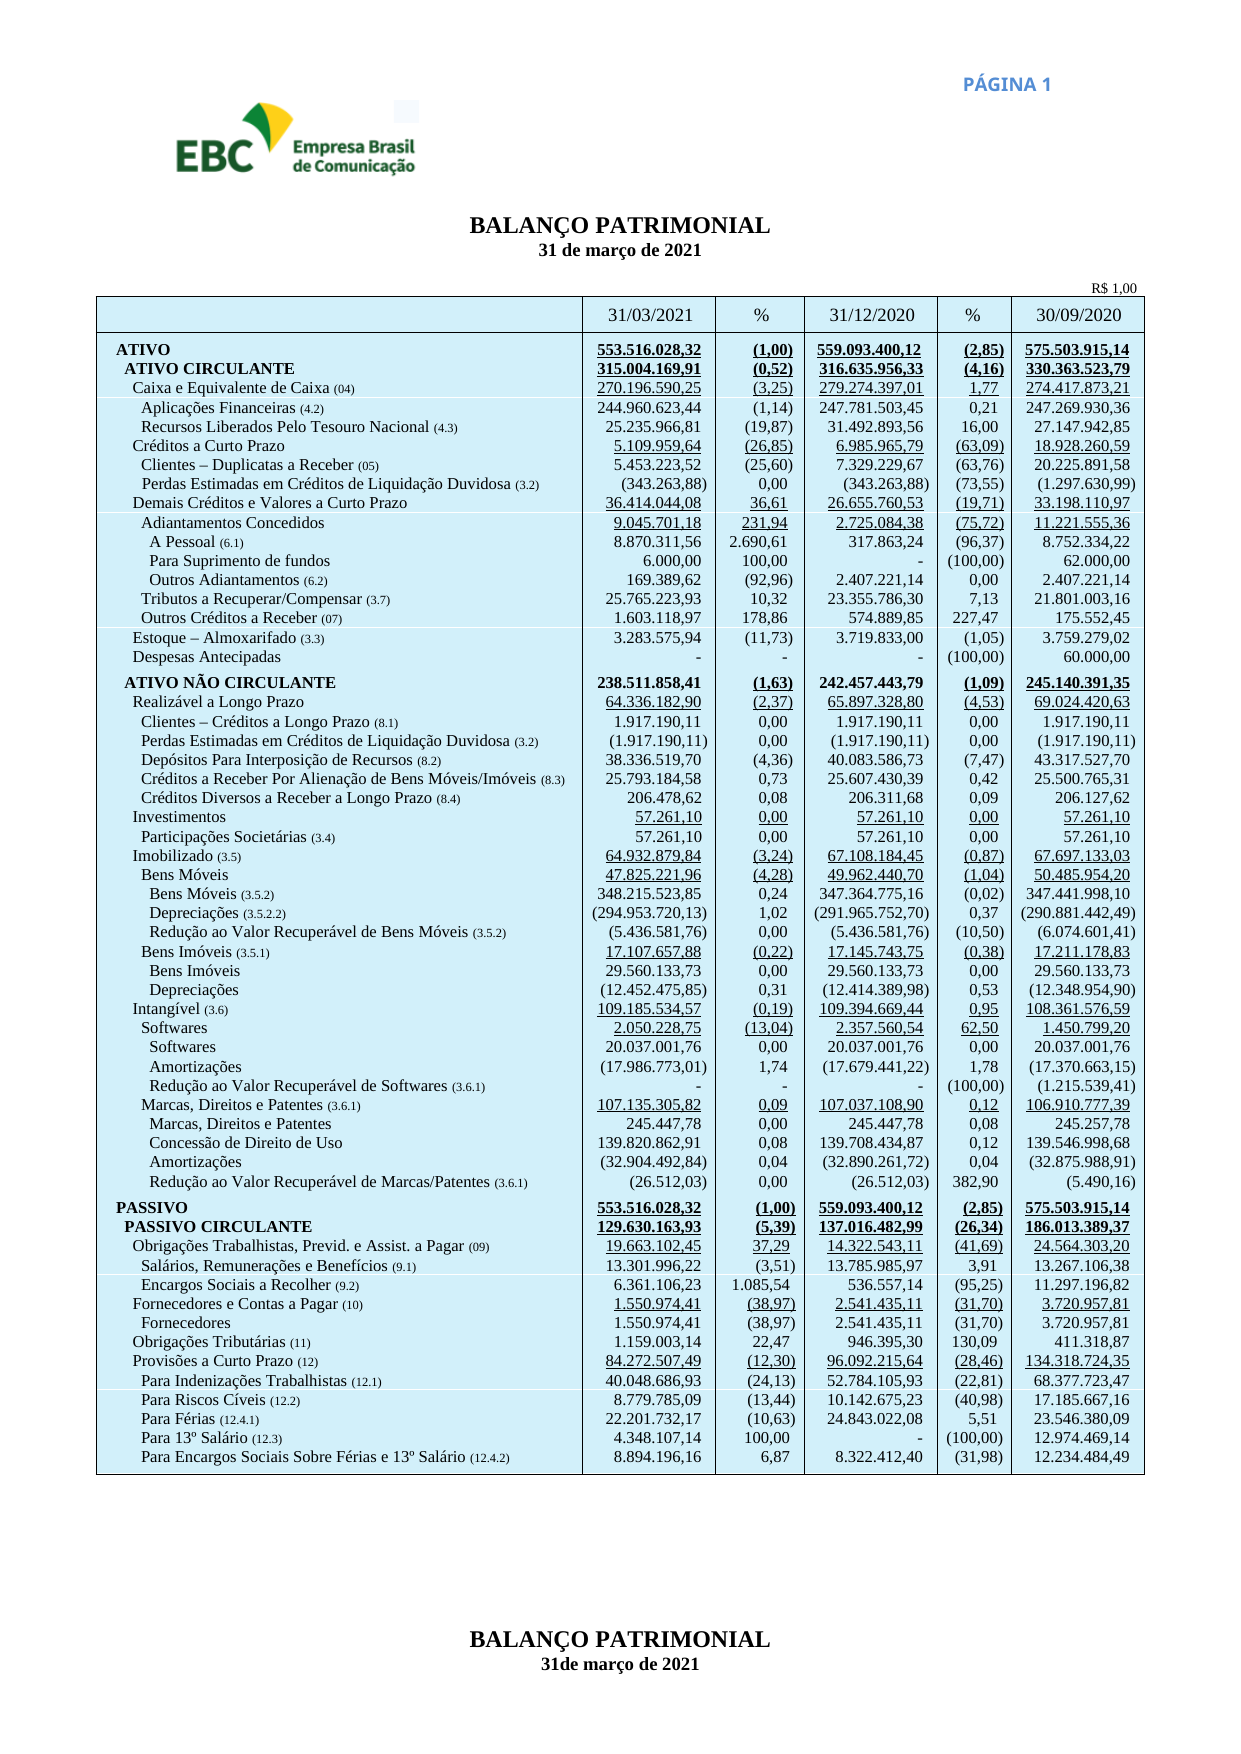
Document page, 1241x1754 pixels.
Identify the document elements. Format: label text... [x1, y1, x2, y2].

table_cell 2.725.084,38 [805, 513, 937, 532]
table_cell 24.843.022,08 [805, 1409, 937, 1428]
table_cell 0,08 [938, 1114, 1011, 1133]
table_cell 64.336.182,90 [583, 692, 715, 711]
table_cell 22.201.732,17 [583, 1409, 715, 1428]
table_cell (11,73) [716, 628, 804, 647]
table_cell Tributos a Recuperar/Compensar (3.7) [97, 589, 582, 608]
table_cell Perdas Estimadas em Créditos de Liquidação Duvidosa (3.2) [97, 731, 582, 750]
table_cell 0,09 [716, 1095, 804, 1114]
table_cell Caixa e Equivalente de Caixa (04) [97, 378, 582, 397]
table_cell Créditos Diversos a Receber a Longo Prazo (8.4) [97, 788, 582, 807]
table_cell (343.263,88) [805, 474, 937, 493]
table_cell Créditos a Receber Por Alienação de Bens Móveis/Imóveis (8.3) [97, 769, 582, 788]
table_cell (0,87) [938, 846, 1011, 865]
table_cell 50.485.954,20 [1012, 865, 1144, 884]
table_cell 0,08 [716, 788, 804, 807]
table_cell 178,86 [716, 608, 804, 627]
table_cell (38,97) [716, 1313, 804, 1332]
table_cell (6.074.601,41) [1012, 922, 1144, 941]
table_cell Despesas Antecipadas [97, 647, 582, 666]
table_cell (32.875.988,91) [1012, 1152, 1144, 1171]
table_cell [805, 1191, 937, 1198]
table_cell Softwares [97, 1037, 582, 1056]
table_cell 40.048.686,93 [583, 1370, 715, 1389]
table_cell (10,50) [938, 922, 1011, 941]
table_cell - [716, 1076, 804, 1095]
table_cell (2,85) [938, 340, 1011, 359]
table_cell - [583, 1076, 715, 1095]
table_cell 20.037.001,76 [583, 1037, 715, 1056]
table_cell 96.092.215,64 [805, 1351, 937, 1370]
table_cell [716, 333, 804, 340]
table_cell 347.441.998,10 [1012, 884, 1144, 903]
table_cell 49.962.440,70 [805, 865, 937, 884]
table_cell (0,38) [938, 941, 1011, 961]
table_cell 3.720.957,81 [1012, 1313, 1144, 1332]
table_cell 0,21 [938, 398, 1011, 417]
table_cell 23.546.380,09 [1012, 1409, 1144, 1428]
table_cell 22,47 [716, 1332, 804, 1351]
table_cell Fornecedores e Contas a Pagar (10) [97, 1294, 582, 1313]
table_cell (12.348.954,90) [1012, 980, 1144, 999]
table_cell 40.083.586,73 [805, 750, 937, 769]
table_cell 6,87 [716, 1447, 804, 1466]
table_cell Aplicações Financeiras (4.2) [97, 398, 582, 417]
table_cell 245.447,78 [583, 1114, 715, 1133]
table_cell 29.560.133,73 [805, 961, 937, 980]
table_cell 270.196.590,25 [583, 378, 715, 397]
table_cell (5.436.581,76) [583, 922, 715, 941]
table_cell (38,97) [716, 1294, 804, 1313]
table_cell 169.389,62 [583, 570, 715, 589]
table_cell Participações Societárias (3.4) [97, 826, 582, 846]
table_cell 62.000,00 [1012, 551, 1144, 570]
table_cell (343.263,88) [583, 474, 715, 493]
table_cell (0,19) [716, 999, 804, 1018]
table_cell Bens Móveis (3.5.2) [97, 884, 582, 903]
table_cell (5.490,16) [1012, 1171, 1144, 1191]
table_cell 100,00 [716, 551, 804, 570]
table_cell (1,14) [716, 398, 804, 417]
table_cell 33.198.110,97 [1012, 493, 1144, 512]
table_cell 411.318,87 [1012, 1332, 1144, 1351]
table_cell (10,63) [716, 1409, 804, 1428]
table_header [97, 297, 582, 332]
table_cell 279.274.397,01 [805, 378, 937, 397]
table_cell 536.557,14 [805, 1275, 937, 1294]
table_cell 574.889,85 [805, 608, 937, 627]
table_cell 11.221.555,36 [1012, 513, 1144, 532]
table_cell [97, 666, 582, 673]
table_cell (2,37) [716, 692, 804, 711]
table_cell 12.974.469,14 [1012, 1428, 1144, 1447]
table_cell 245.447,78 [805, 1114, 937, 1133]
table_cell 4.348.107,14 [583, 1428, 715, 1447]
table_cell (95,25) [938, 1275, 1011, 1294]
table_cell Realizável a Longo Prazo [97, 692, 582, 711]
table_cell 3.759.279,02 [1012, 628, 1144, 647]
table_cell ATIVO [97, 340, 582, 359]
table_cell [97, 1466, 582, 1473]
table_cell 25.500.765,31 [1012, 769, 1144, 788]
table_cell 315.004.169,91 [583, 359, 715, 378]
table_cell [805, 333, 937, 340]
table_cell PASSIVO CIRCULANTE [97, 1217, 582, 1236]
text BALANÇO PATRIMONIAL [177, 1625, 1063, 1653]
table_cell Salários, Remunerações e Benefícios (9.1) [97, 1255, 582, 1274]
table_cell (1.917.190,11) [583, 731, 715, 750]
table_cell (4,53) [938, 692, 1011, 711]
table_cell (5,39) [716, 1217, 804, 1236]
table_cell 2.050.228,75 [583, 1018, 715, 1037]
table_cell 6.985.965,79 [805, 436, 937, 455]
table_cell (100,00) [938, 551, 1011, 570]
table_cell 29.560.133,73 [583, 961, 715, 980]
table_cell 0,37 [938, 903, 1011, 922]
table_cell 26.655.760,53 [805, 493, 937, 512]
table_cell (73,55) [938, 474, 1011, 493]
table_cell (25,60) [716, 455, 804, 474]
table_cell 27.147.942,85 [1012, 417, 1144, 436]
table_cell 0,12 [938, 1095, 1011, 1114]
table_cell [1012, 666, 1144, 673]
table_cell (63,76) [938, 455, 1011, 474]
table_cell 20.037.001,76 [1012, 1037, 1144, 1056]
table_cell 38.336.519,70 [583, 750, 715, 769]
table_cell (26.512,03) [583, 1171, 715, 1191]
table_cell 0,31 [716, 980, 804, 999]
table_cell - [716, 647, 804, 666]
table_cell 3.283.575,94 [583, 628, 715, 647]
table_header 31/03/2021 [583, 297, 715, 332]
table_cell [938, 1191, 1011, 1198]
table_cell 2.407.221,14 [805, 570, 937, 589]
table_cell [716, 666, 804, 673]
table_cell (63,09) [938, 436, 1011, 455]
table_cell 0,24 [716, 884, 804, 903]
table_cell (1,00) [716, 340, 804, 359]
table_cell (92,96) [716, 570, 804, 589]
table_cell 0,00 [716, 731, 804, 750]
table_cell [583, 333, 715, 340]
table_cell Para 13º Salário (12.3) [97, 1428, 582, 1447]
table_cell Depósitos Para Interposição de Recursos (8.2) [97, 750, 582, 769]
table_cell 553.516.028,32 [583, 340, 715, 359]
table_cell (294.953.720,13) [583, 903, 715, 922]
table_cell 0,08 [716, 1133, 804, 1152]
table_cell Para Riscos Cíveis (12.2) [97, 1390, 582, 1409]
table_cell Para Suprimento de fundos [97, 551, 582, 570]
table_cell 67.108.184,45 [805, 846, 937, 865]
table_cell (17.370.663,15) [1012, 1056, 1144, 1076]
table_cell 0,42 [938, 769, 1011, 788]
table_cell 0,53 [938, 980, 1011, 999]
table_cell 186.013.389,37 [1012, 1217, 1144, 1236]
table_cell 13.785.985,97 [805, 1255, 937, 1274]
table_cell Bens Imóveis (3.5.1) [97, 941, 582, 961]
table_cell 69.024.420,63 [1012, 692, 1144, 711]
table_cell (3,24) [716, 846, 804, 865]
table_cell 227,47 [938, 608, 1011, 627]
table_cell (32.904.492,84) [583, 1152, 715, 1171]
table_cell 0,00 [716, 1171, 804, 1191]
table_cell Outros Créditos a Receber (07) [97, 608, 582, 627]
table_cell (41,69) [938, 1236, 1011, 1255]
table_cell (100,00) [938, 1076, 1011, 1095]
table_cell (1,00) [716, 1198, 804, 1217]
table_cell Créditos a Curto Prazo [97, 436, 582, 455]
table_cell Recursos Liberados Pelo Tesouro Nacional (4.3) [97, 417, 582, 436]
table_cell (31,70) [938, 1313, 1011, 1332]
table_cell (3,25) [716, 378, 804, 397]
table_cell 0,00 [938, 570, 1011, 589]
table_cell [97, 1191, 582, 1198]
table_cell 1.085,54 [716, 1275, 804, 1294]
table_cell 9.045.701,18 [583, 513, 715, 532]
table_cell [938, 333, 1011, 340]
table_header 30/09/2020 [1012, 297, 1144, 332]
table_cell 0,00 [938, 711, 1011, 731]
table_cell 11.297.196,82 [1012, 1275, 1144, 1294]
table_cell 347.364.775,16 [805, 884, 937, 903]
table_cell 0,09 [938, 788, 1011, 807]
text BALANÇO PATRIMONIAL [177, 211, 1063, 239]
table_cell 57.261,10 [805, 807, 937, 826]
table_cell 316.635.956,33 [805, 359, 937, 378]
table_header 31/12/2020 [805, 297, 937, 332]
table_cell (1,04) [938, 865, 1011, 884]
table_cell 17.211.178,83 [1012, 941, 1144, 961]
text 31de março de 2021 [177, 1653, 1063, 1674]
table_cell 242.457.443,79 [805, 673, 937, 692]
table_cell 68.377.723,47 [1012, 1370, 1144, 1389]
table_cell 6.361.106,23 [583, 1275, 715, 1294]
table_cell ATIVO NÃO CIRCULANTE [97, 673, 582, 692]
table_cell (12.414.389,98) [805, 980, 937, 999]
table_cell 1.917.190,11 [805, 711, 937, 731]
table_cell 3,91 [938, 1255, 1011, 1274]
table_cell (28,46) [938, 1351, 1011, 1370]
table_cell 17.145.743,75 [805, 941, 937, 961]
table_cell 245.140.391,35 [1012, 673, 1144, 692]
table_cell 57.261,10 [583, 807, 715, 826]
table_cell 8.752.334,22 [1012, 532, 1144, 551]
table_cell (1.215.539,41) [1012, 1076, 1144, 1095]
table_cell 109.185.534,57 [583, 999, 715, 1018]
table_cell (1,05) [938, 628, 1011, 647]
table_cell Encargos Sociais a Recolher (9.2) [97, 1275, 582, 1294]
table_cell 0,00 [716, 922, 804, 941]
table_cell 14.322.543,11 [805, 1236, 937, 1255]
table_cell - [805, 1428, 937, 1447]
table_cell (291.965.752,70) [805, 903, 937, 922]
table_cell Bens Imóveis [97, 961, 582, 980]
table_cell 244.960.623,44 [583, 398, 715, 417]
table_cell Imobilizado (3.5) [97, 846, 582, 865]
table_cell 13.267.106,38 [1012, 1255, 1144, 1274]
table_cell 25.793.184,58 [583, 769, 715, 788]
table_cell 231,94 [716, 513, 804, 532]
table_cell 8.322.412,40 [805, 1447, 937, 1466]
table_cell Investimentos [97, 807, 582, 826]
table_cell 2.407.221,14 [1012, 570, 1144, 589]
table_cell 274.417.873,21 [1012, 378, 1144, 397]
table_cell Concessão de Direito de Uso [97, 1133, 582, 1152]
table_cell 0,00 [938, 731, 1011, 750]
table_cell 175.552,45 [1012, 608, 1144, 627]
table_cell - [805, 551, 937, 570]
table_cell 206.127,62 [1012, 788, 1144, 807]
table_cell 20.037.001,76 [805, 1037, 937, 1056]
table_cell Clientes – Duplicatas a Receber (05) [97, 455, 582, 474]
table_cell 60.000,00 [1012, 647, 1144, 666]
table_cell (0,02) [938, 884, 1011, 903]
table_cell 2.357.560,54 [805, 1018, 937, 1037]
table_cell Depreciações [97, 980, 582, 999]
table_cell 10,32 [716, 589, 804, 608]
table_cell 137.016.482,99 [805, 1217, 937, 1236]
table_cell 25.235.966,81 [583, 417, 715, 436]
table_cell 330.363.523,79 [1012, 359, 1144, 378]
table_cell 12.234.484,49 [1012, 1447, 1144, 1466]
table_cell 245.257,78 [1012, 1114, 1144, 1133]
table_header % [938, 297, 1011, 332]
table_cell 575.503.915,14 [1012, 1198, 1144, 1217]
table_cell Intangível (3.6) [97, 999, 582, 1018]
table_cell 0,00 [716, 1037, 804, 1056]
table_cell 2.541.435,11 [805, 1294, 937, 1313]
table_cell 0,04 [938, 1152, 1011, 1171]
table_cell 0,00 [938, 1037, 1011, 1056]
table_cell 57.261,10 [1012, 807, 1144, 826]
table_cell 65.897.328,80 [805, 692, 937, 711]
text R$ 1,00 [177, 279, 1137, 296]
table_cell 21.801.003,16 [1012, 589, 1144, 608]
table_cell 107.135.305,82 [583, 1095, 715, 1114]
table_cell 1.917.190,11 [1012, 711, 1144, 731]
table_cell 129.630.163,93 [583, 1217, 715, 1236]
table_cell 1.159.003,14 [583, 1332, 715, 1351]
table_cell 17.185.667,16 [1012, 1390, 1144, 1409]
table_cell 7,13 [938, 589, 1011, 608]
table_cell (1,09) [938, 673, 1011, 692]
table_cell (19,71) [938, 493, 1011, 512]
table_cell 0,73 [716, 769, 804, 788]
table_cell 107.037.108,90 [805, 1095, 937, 1114]
table_cell 1.450.799,20 [1012, 1018, 1144, 1037]
table_cell Softwares [97, 1018, 582, 1037]
table_cell 206.311,68 [805, 788, 937, 807]
table_cell 946.395,30 [805, 1332, 937, 1351]
table_cell (26,85) [716, 436, 804, 455]
table_cell (1.917.190,11) [805, 731, 937, 750]
table_cell (100,00) [938, 1428, 1011, 1447]
table_cell (4,36) [716, 750, 804, 769]
table_cell 84.272.507,49 [583, 1351, 715, 1370]
table_cell 247.781.503,45 [805, 398, 937, 417]
table_cell (26.512,03) [805, 1171, 937, 1191]
table_cell 29.560.133,73 [1012, 961, 1144, 980]
table_cell (75,72) [938, 513, 1011, 532]
table_cell 62,50 [938, 1018, 1011, 1037]
table_cell 52.784.105,93 [805, 1370, 937, 1389]
table_cell 8.894.196,16 [583, 1447, 715, 1466]
table_cell Para Indenizações Trabalhistas (12.1) [97, 1370, 582, 1389]
table_cell 36.414.044,08 [583, 493, 715, 512]
table_cell Bens Móveis [97, 865, 582, 884]
table_cell [805, 666, 937, 673]
table_cell Para Encargos Sociais Sobre Férias e 13º Salário (12.4.2) [97, 1447, 582, 1466]
table_cell (24,13) [716, 1370, 804, 1389]
table_cell 5.109.959,64 [583, 436, 715, 455]
table_cell 317.863,24 [805, 532, 937, 551]
table_cell 25.607.430,39 [805, 769, 937, 788]
table_cell (13,04) [716, 1018, 804, 1037]
table_cell (290.881.442,49) [1012, 903, 1144, 922]
table_cell 0,00 [938, 807, 1011, 826]
table_cell [805, 1466, 937, 1473]
table_cell Adiantamentos Concedidos [97, 513, 582, 532]
table_cell (2,85) [938, 1198, 1011, 1217]
table_cell 100,00 [716, 1428, 804, 1447]
table_cell (1.917.190,11) [1012, 731, 1144, 750]
table_cell (13,44) [716, 1390, 804, 1409]
table_cell 3.719.833,00 [805, 628, 937, 647]
table_cell [583, 666, 715, 673]
table_cell 57.261,10 [805, 826, 937, 846]
table_cell Marcas, Direitos e Patentes [97, 1114, 582, 1133]
table_cell Provisões a Curto Prazo (12) [97, 1351, 582, 1370]
table_cell (26,34) [938, 1217, 1011, 1236]
table_cell (7,47) [938, 750, 1011, 769]
table_cell Redução ao Valor Recuperável de Softwares (3.6.1) [97, 1076, 582, 1095]
table_cell [97, 333, 582, 340]
table_cell 8.870.311,56 [583, 532, 715, 551]
table_cell 0,00 [716, 1114, 804, 1133]
table_cell 0,04 [716, 1152, 804, 1171]
table_cell (17.679.441,22) [805, 1056, 937, 1076]
table_cell Demais Créditos e Valores a Curto Prazo [97, 493, 582, 512]
table_cell 139.820.862,91 [583, 1133, 715, 1152]
table_cell 134.318.724,35 [1012, 1351, 1144, 1370]
table_cell 0,00 [716, 474, 804, 493]
table_cell - [805, 1076, 937, 1095]
table_cell [938, 666, 1011, 673]
table_cell Para Férias (12.4.1) [97, 1409, 582, 1428]
table_cell Depreciações (3.5.2.2) [97, 903, 582, 922]
table_cell Outros Adiantamentos (6.2) [97, 570, 582, 589]
table_cell (0,52) [716, 359, 804, 378]
table_cell 36,61 [716, 493, 804, 512]
table_cell (3,51) [716, 1255, 804, 1274]
table_cell 575.503.915,14 [1012, 340, 1144, 359]
table_cell 57.261,10 [583, 826, 715, 846]
table_cell [583, 1466, 715, 1473]
table_cell PASSIVO [97, 1198, 582, 1217]
table_cell 1,02 [716, 903, 804, 922]
table_cell - [583, 647, 715, 666]
table_cell 206.478,62 [583, 788, 715, 807]
table_cell 31.492.893,56 [805, 417, 937, 436]
table_cell 1,77 [938, 378, 1011, 397]
table_cell Amortizações [97, 1152, 582, 1171]
table_cell 559.093.400,12 [805, 1198, 937, 1217]
table_cell 24.564.303,20 [1012, 1236, 1144, 1255]
table_cell [716, 1191, 804, 1198]
table_cell (12.452.475,85) [583, 980, 715, 999]
table_cell 109.394.669,44 [805, 999, 937, 1018]
table_cell (17.986.773,01) [583, 1056, 715, 1076]
table_cell 1.603.118,97 [583, 608, 715, 627]
text 31 de março de 2021 [177, 239, 1063, 260]
table_cell 67.697.133,03 [1012, 846, 1144, 865]
table_cell 5,51 [938, 1409, 1011, 1428]
table_cell 1.550.974,41 [583, 1313, 715, 1332]
table_cell 13.301.996,22 [583, 1255, 715, 1274]
table_cell (1.297.630,99) [1012, 474, 1144, 493]
table_cell 5.453.223,52 [583, 455, 715, 474]
table_cell 3.720.957,81 [1012, 1294, 1144, 1313]
table_cell 1,74 [716, 1056, 804, 1076]
table_cell 19.663.102,45 [583, 1236, 715, 1255]
table_cell 2.541.435,11 [805, 1313, 937, 1332]
table_cell 108.361.576,59 [1012, 999, 1144, 1018]
table_cell (40,98) [938, 1390, 1011, 1409]
table_cell - [805, 647, 937, 666]
table_cell [1012, 1191, 1144, 1198]
table_cell Amortizações [97, 1056, 582, 1076]
table_cell 25.765.223,93 [583, 589, 715, 608]
table_cell Estoque – Almoxarifado (3.3) [97, 628, 582, 647]
table_cell (96,37) [938, 532, 1011, 551]
table_cell (1,63) [716, 673, 804, 692]
table_cell (32.890.261,72) [805, 1152, 937, 1171]
table_cell 106.910.777,39 [1012, 1095, 1144, 1114]
table_cell 18.928.260,59 [1012, 436, 1144, 455]
table_cell (31,70) [938, 1294, 1011, 1313]
table_cell 0,00 [716, 807, 804, 826]
table_cell 23.355.786,30 [805, 589, 937, 608]
table_cell ATIVO CIRCULANTE [97, 359, 582, 378]
table_cell Perdas Estimadas em Créditos de Liquidação Duvidosa (3.2) [97, 474, 582, 493]
table_cell 0,00 [716, 961, 804, 980]
table_cell 7.329.229,67 [805, 455, 937, 474]
table_cell 8.779.785,09 [583, 1390, 715, 1409]
table_cell 0,95 [938, 999, 1011, 1018]
table_cell Redução ao Valor Recuperável de Bens Móveis (3.5.2) [97, 922, 582, 941]
table_cell Obrigações Trabalhistas, Previd. e Assist. a Pagar (09) [97, 1236, 582, 1255]
table_cell (4,28) [716, 865, 804, 884]
table_cell [583, 1191, 715, 1198]
table_cell Fornecedores [97, 1313, 582, 1332]
table_cell [938, 1466, 1011, 1473]
table_cell 20.225.891,58 [1012, 455, 1144, 474]
table_cell 139.708.434,87 [805, 1133, 937, 1152]
table_cell (31,98) [938, 1447, 1011, 1466]
table_cell 139.546.998,68 [1012, 1133, 1144, 1152]
table_cell 0,00 [938, 826, 1011, 846]
table_cell 247.269.930,36 [1012, 398, 1144, 417]
table_cell (5.436.581,76) [805, 922, 937, 941]
table_cell (4,16) [938, 359, 1011, 378]
table_cell 0,00 [716, 711, 804, 731]
table_cell 64.932.879,84 [583, 846, 715, 865]
table_cell 1.550.974,41 [583, 1294, 715, 1313]
table_cell 382,90 [938, 1171, 1011, 1191]
table_cell 6.000,00 [583, 551, 715, 570]
table_cell 47.825.221,96 [583, 865, 715, 884]
table_cell 43.317.527,70 [1012, 750, 1144, 769]
table_cell 238.511.858,41 [583, 673, 715, 692]
table_cell 0,12 [938, 1133, 1011, 1152]
table_cell 559.093.400,12 [805, 340, 937, 359]
table_cell 348.215.523,85 [583, 884, 715, 903]
table_cell Clientes – Créditos a Longo Prazo (8.1) [97, 711, 582, 731]
table_header % [716, 297, 804, 332]
table_cell 553.516.028,32 [583, 1198, 715, 1217]
table_cell 0,00 [716, 826, 804, 846]
table_cell 16,00 [938, 417, 1011, 436]
table_cell 1,78 [938, 1056, 1011, 1076]
table_cell (19,87) [716, 417, 804, 436]
table_cell 0,00 [938, 961, 1011, 980]
table_cell 2.690,61 [716, 532, 804, 551]
table_cell 10.142.675,23 [805, 1390, 937, 1409]
table_cell A Pessoal (6.1) [97, 532, 582, 551]
table_cell (22,81) [938, 1370, 1011, 1389]
table_cell (12,30) [716, 1351, 804, 1370]
table_cell 130,09 [938, 1332, 1011, 1351]
table_cell 1.917.190,11 [583, 711, 715, 731]
table_cell [716, 1466, 804, 1473]
table_cell Marcas, Direitos e Patentes (3.6.1) [97, 1095, 582, 1114]
table_cell 17.107.657,88 [583, 941, 715, 961]
table_cell (0,22) [716, 941, 804, 961]
table_cell 57.261,10 [1012, 826, 1144, 846]
table_cell (100,00) [938, 647, 1011, 666]
table_cell [1012, 1466, 1144, 1473]
table_cell Obrigações Tributárias (11) [97, 1332, 582, 1351]
table_cell [1012, 333, 1144, 340]
table_cell 37,29 [716, 1236, 804, 1255]
table_cell Redução ao Valor Recuperável de Marcas/Patentes (3.6.1) [97, 1171, 582, 1191]
